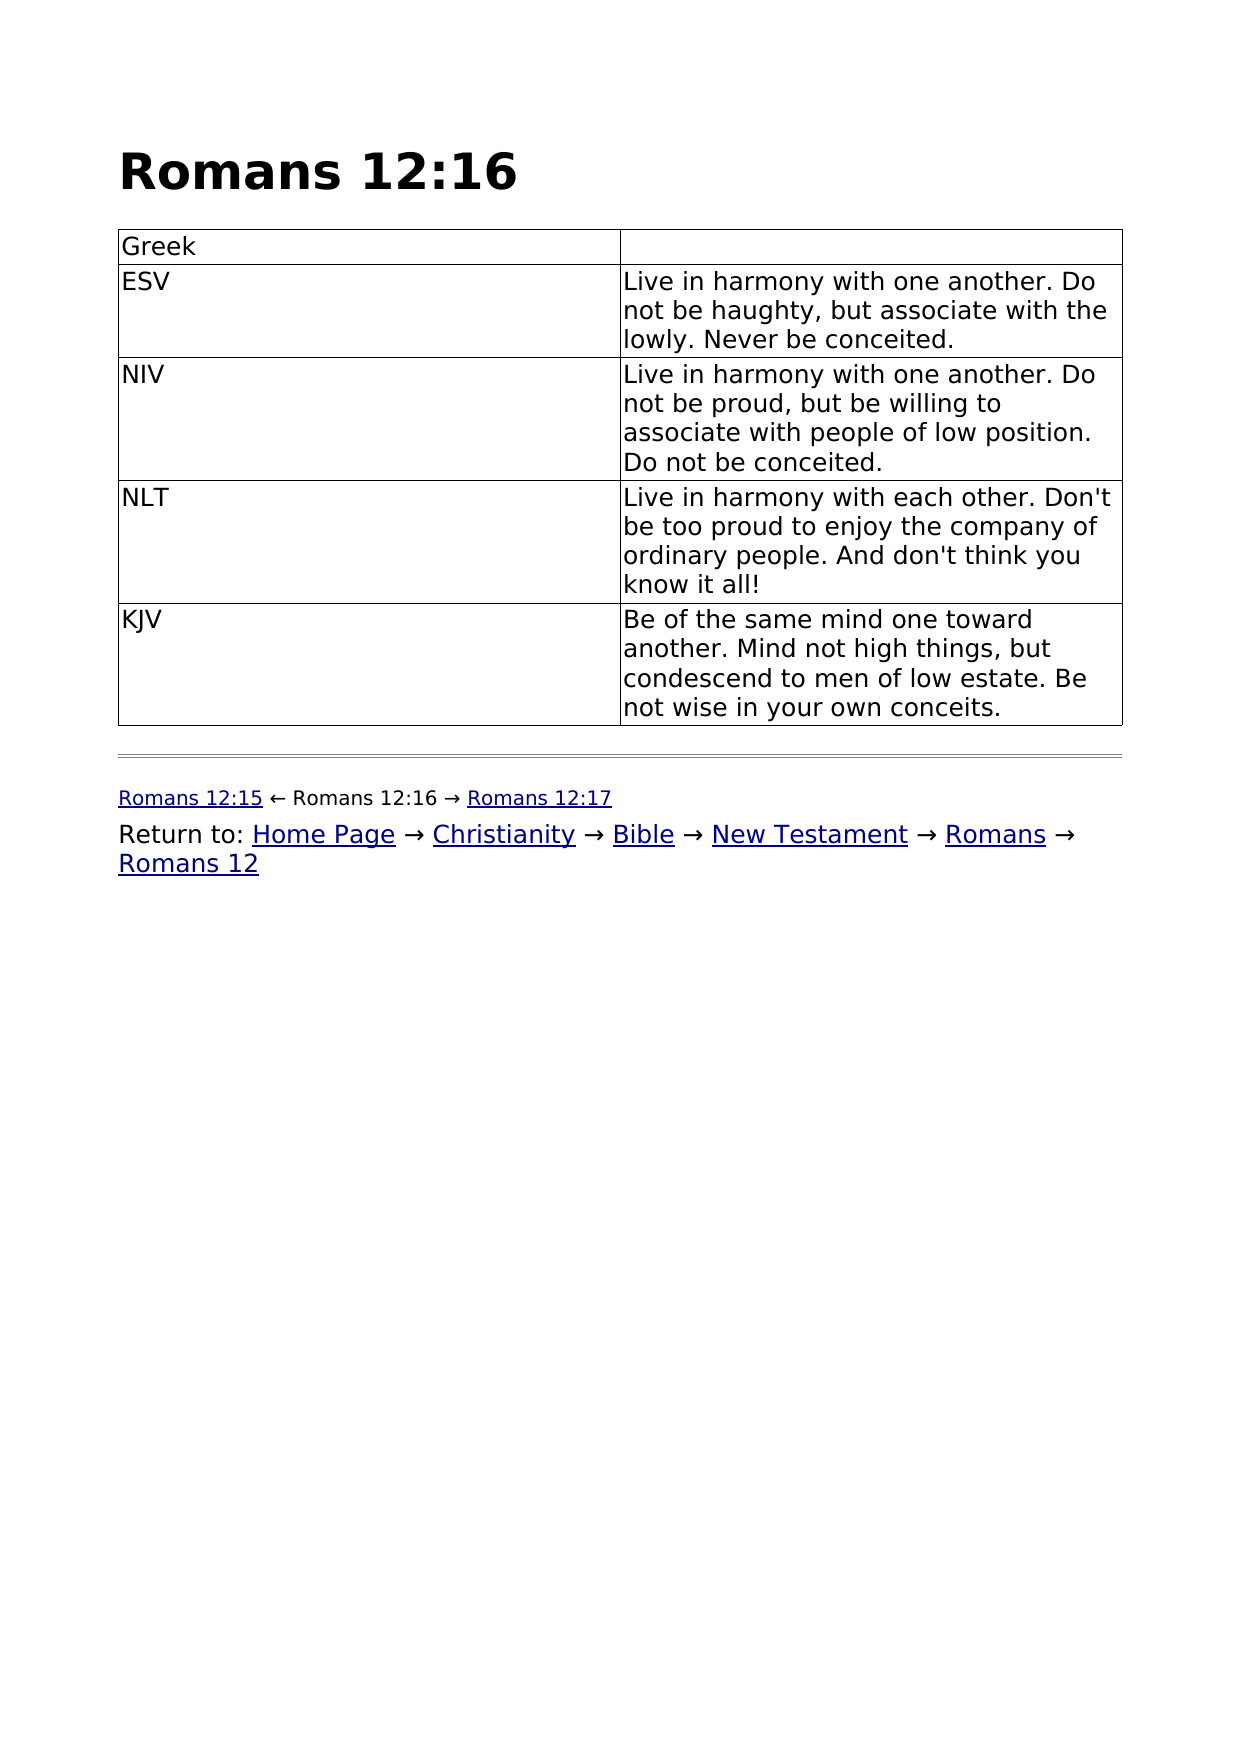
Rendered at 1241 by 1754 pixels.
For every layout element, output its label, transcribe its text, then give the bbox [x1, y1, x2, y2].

table_cell ESV [119, 265, 620, 357]
table_header Greek [119, 230, 620, 264]
table_cell NIV [119, 358, 620, 480]
subtitle Romans 12:16 [118, 143, 1122, 201]
text Return to: Home Page → Christianity → Bible → New Testament → Romans → Romans 12 [118, 820, 1122, 879]
text Romans 12:15 ← Romans 12:16 → Romans 12:17 [118, 786, 1122, 820]
table_cell KJV [119, 604, 620, 725]
table_cell Live in harmony with one another. Do not be haughty, but associate with the lowly. Never be conceited. [621, 265, 1122, 357]
table_cell NLT [119, 481, 620, 602]
table_cell Be of the same mind one toward another. Mind not high things, but condescend to men of low estate. Be not wise in your own conceits. [621, 604, 1122, 725]
table_cell Live in harmony with one another. Do not be proud, but be willing to associate with people of low position. Do not be conceited. [621, 358, 1122, 480]
table_header [621, 230, 1122, 264]
table_cell Live in harmony with each other. Don't be too proud to enjoy the company of ordinary people. And don't think you know it all! [621, 481, 1122, 602]
